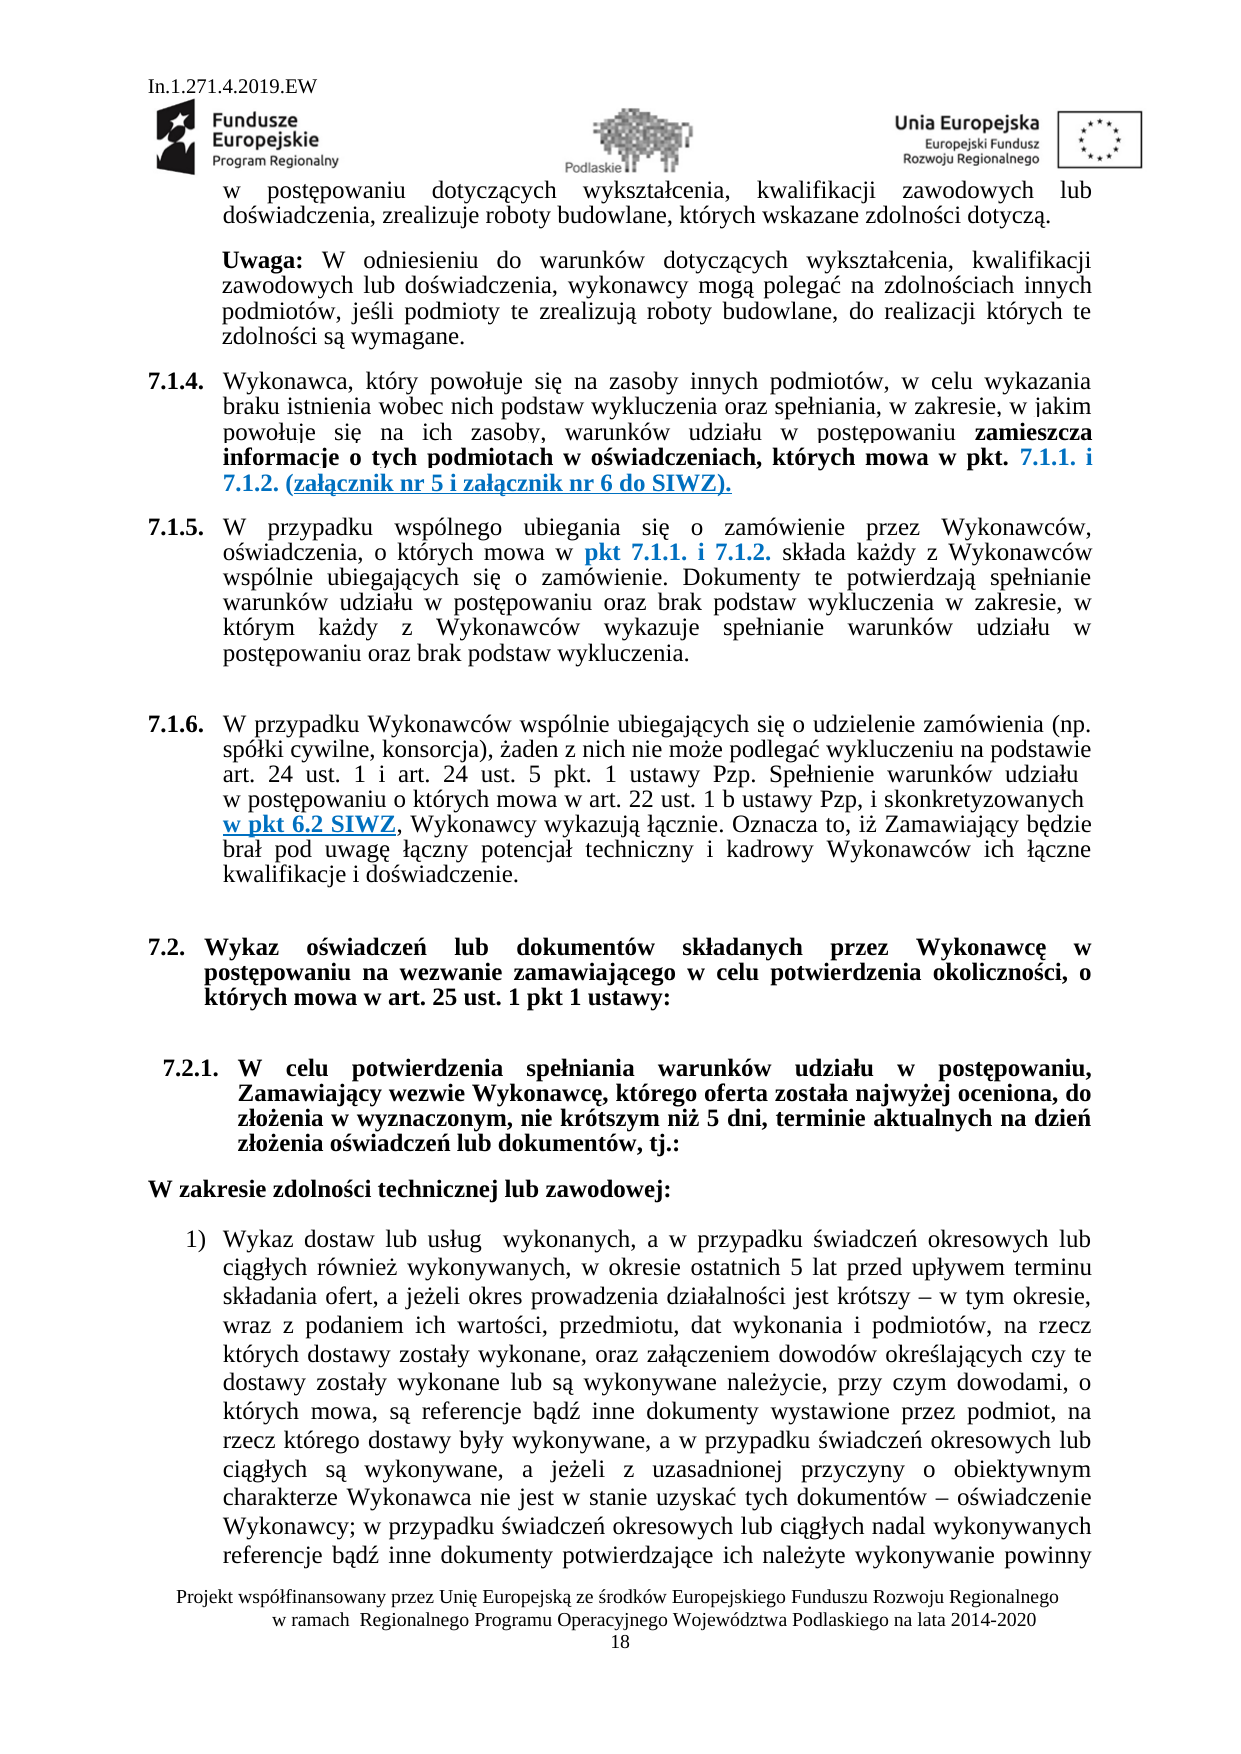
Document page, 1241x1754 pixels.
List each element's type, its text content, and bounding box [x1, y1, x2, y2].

list W celu potwierdzenia spełniania warunków udziału w postępowaniu, Zamawiający wezwie Wykonawcę, którego oferta została najwyżej oceniona, do złożenia w wyznaczonym, nie krótszym niż 5 dni, terminie aktualnych na dzień złożenia oświadczeń lub dokumentów, tj.: [162, 1056, 1092, 1157]
list W przypadku wspólnego ubiegania się o zamówienie przez Wykonawców, oświadczenia, o których mowa w pkt 7.1.1. i 7.1.2. składa każdy z Wykonawców wspólnie ubiegających się o zamówienie. Dokumenty te potwierdzają spełnianie warunków udziału w postępowaniu oraz brak podstaw wykluczenia w zakresie, w którym każdy z Wykonawców wykazuje spełnianie warunków udziału w postępowaniu oraz brak podstaw wykluczenia. [148, 515, 1092, 666]
text Uwaga: W odniesieniu do warunków dotyczących wykształcenia, kwalifikacji zawodowych lub doświadczenia, wykonawcy mogą polegać na zdolnościach innych podmiotów, jeśli podmioty te zrealizują roboty budowlane, do realizacji których te zdolności są wymagane. [222, 248, 1092, 350]
list w postępowaniu dotyczących wykształcenia, kwalifikacji zawodowych lub doświadczenia, zrealizuje roboty budowlane, których wskazane zdolności dotyczą. [185, 178, 1092, 229]
text W zakresie zdolności technicznej lub zawodowej: [148, 1178, 1092, 1203]
list Wykaz dostaw lub usług wykonanych, a w przypadku świadczeń okresowych lub ciągłych również wykonywanych, w okresie ostatnich 5 lat przed upływem terminu składania ofert, a jeżeli okres prowadzenia działalności jest krótszy – w tym okresie, wraz z podaniem ich wartości, przedmiotu, dat wykonania i podmiotów, na rzecz których dostawy zostały wykonane, oraz załączeniem dowodów określających czy te dostawy zostały wykonane lub są wykonywane należycie, przy czym dowodami, o których mowa, są referencje bądź inne dokumenty wystawione przez podmiot, na rzecz którego dostawy były wykonywane, a w przypadku świadczeń okresowych lub ciągłych są wykonywane, a jeżeli z uzasadnionej przyczyny o obiektywnym charakterze Wykonawca nie jest w stanie uzyskać tych dokumentów – oświadczenie Wykonawcy; w przypadku świadczeń okresowych lub ciągłych nadal wykonywanych referencje bądź inne dokumenty potwierdzające ich należyte wykonywanie powinny [185, 1224, 1092, 1569]
list W przypadku Wykonawców wspólnie ubiegających się o udzielenie zamówienia (np. spółki cywilne, konsorcja), żaden z nich nie może podlegać wykluczeniu na podstawie art. 24 ust. 1 i art. 24 ust. 5 pkt. 1 ustawy Pzp. Spełnienie warunków udziału w postępowaniu o których mowa w art. 22 ust. 1 b ustawy Pzp, i skonkretyzowanych w pkt 6.2 SIWZ, Wykonawcy wykazują łącznie. Oznacza to, iż Zamawiający będzie brał pod uwagę łączny potencjał techniczny i kadrowy Wykonawców ich łączne kwalifikacje i doświadczenie. [148, 712, 1092, 888]
list Wykaz oświadczeń lub dokumentów składanych przez Wykonawcę w postępowaniu na wezwanie zamawiającego w celu potwierdzenia okoliczności, o których mowa w art. 25 ust. 1 pkt 1 ustawy: [148, 935, 1092, 1011]
list Wykonawca, który powołuje się na zasoby innych podmiotów, w celu wykazania braku istnienia wobec nich podstaw wykluczenia oraz spełniania, w zakresie, w jakim powołuje się na ich zasoby, warunków udziału w postępowaniu zamieszcza informacje o tych podmiotach w oświadczeniach, których mowa w pkt. 7.1.1. i 7.1.2. (załącznik nr 5 i załącznik nr 6 do SIWZ). [148, 369, 1092, 496]
